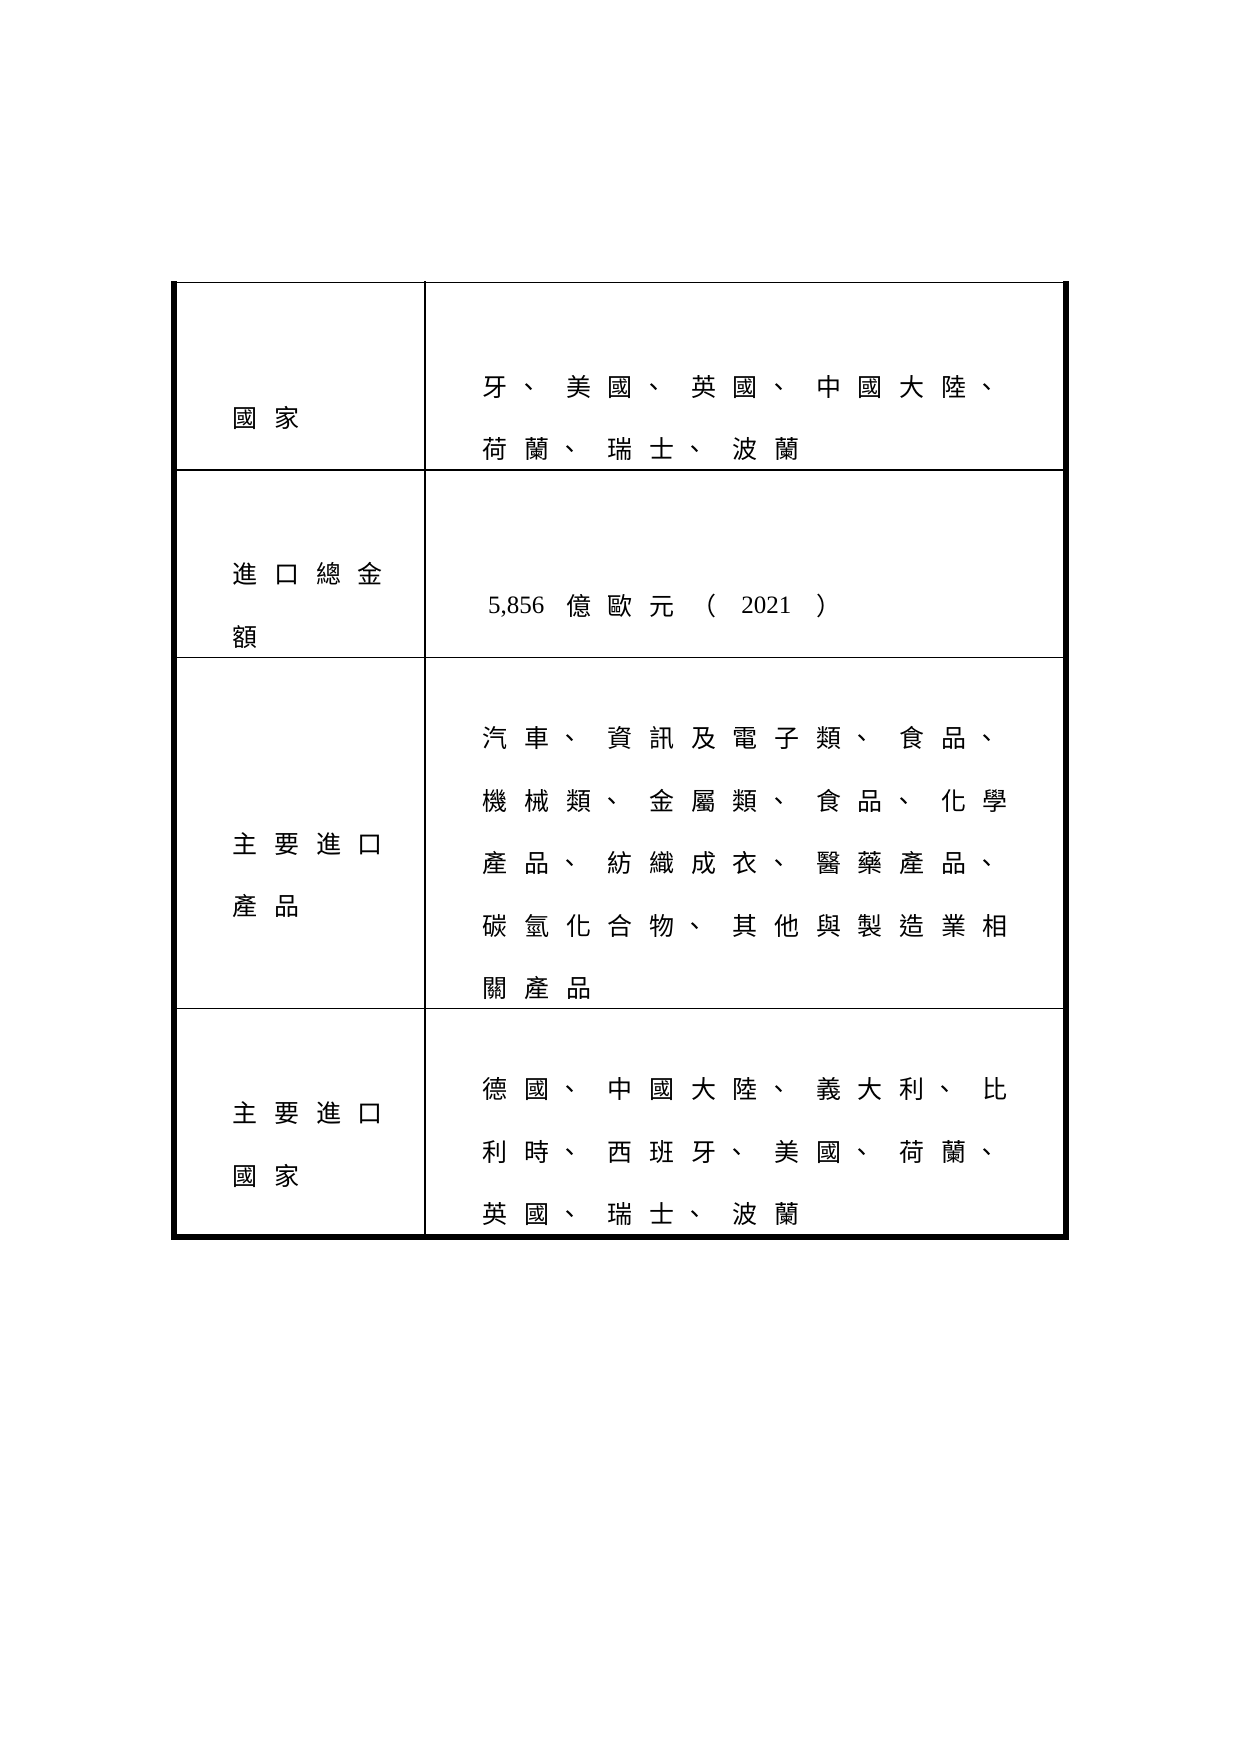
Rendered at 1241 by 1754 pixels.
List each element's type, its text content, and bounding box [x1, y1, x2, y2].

table_cell 國家 [177, 283, 424, 469]
table_cell 德國、中國大陸、義大利、比利時、西班牙、美國、荷蘭、英國、瑞士、波蘭 [426, 1009, 1063, 1234]
table_cell 牙、美國、英國、中國大陸、荷蘭、瑞士、波蘭 [426, 283, 1063, 469]
table_cell 主要進口產品 [177, 658, 424, 1008]
table_cell 汽車、資訊及電子類、食品、機械類、金屬類、食品、化學產品、紡織成衣、醫藥產品、碳氫化合物、其他與製造業相關產品 [426, 658, 1063, 1008]
table_cell 5,856億歐元（2021） [426, 471, 1063, 656]
table_cell 主要進口國家 [177, 1009, 424, 1234]
table_cell 進口總金額 [177, 471, 424, 656]
